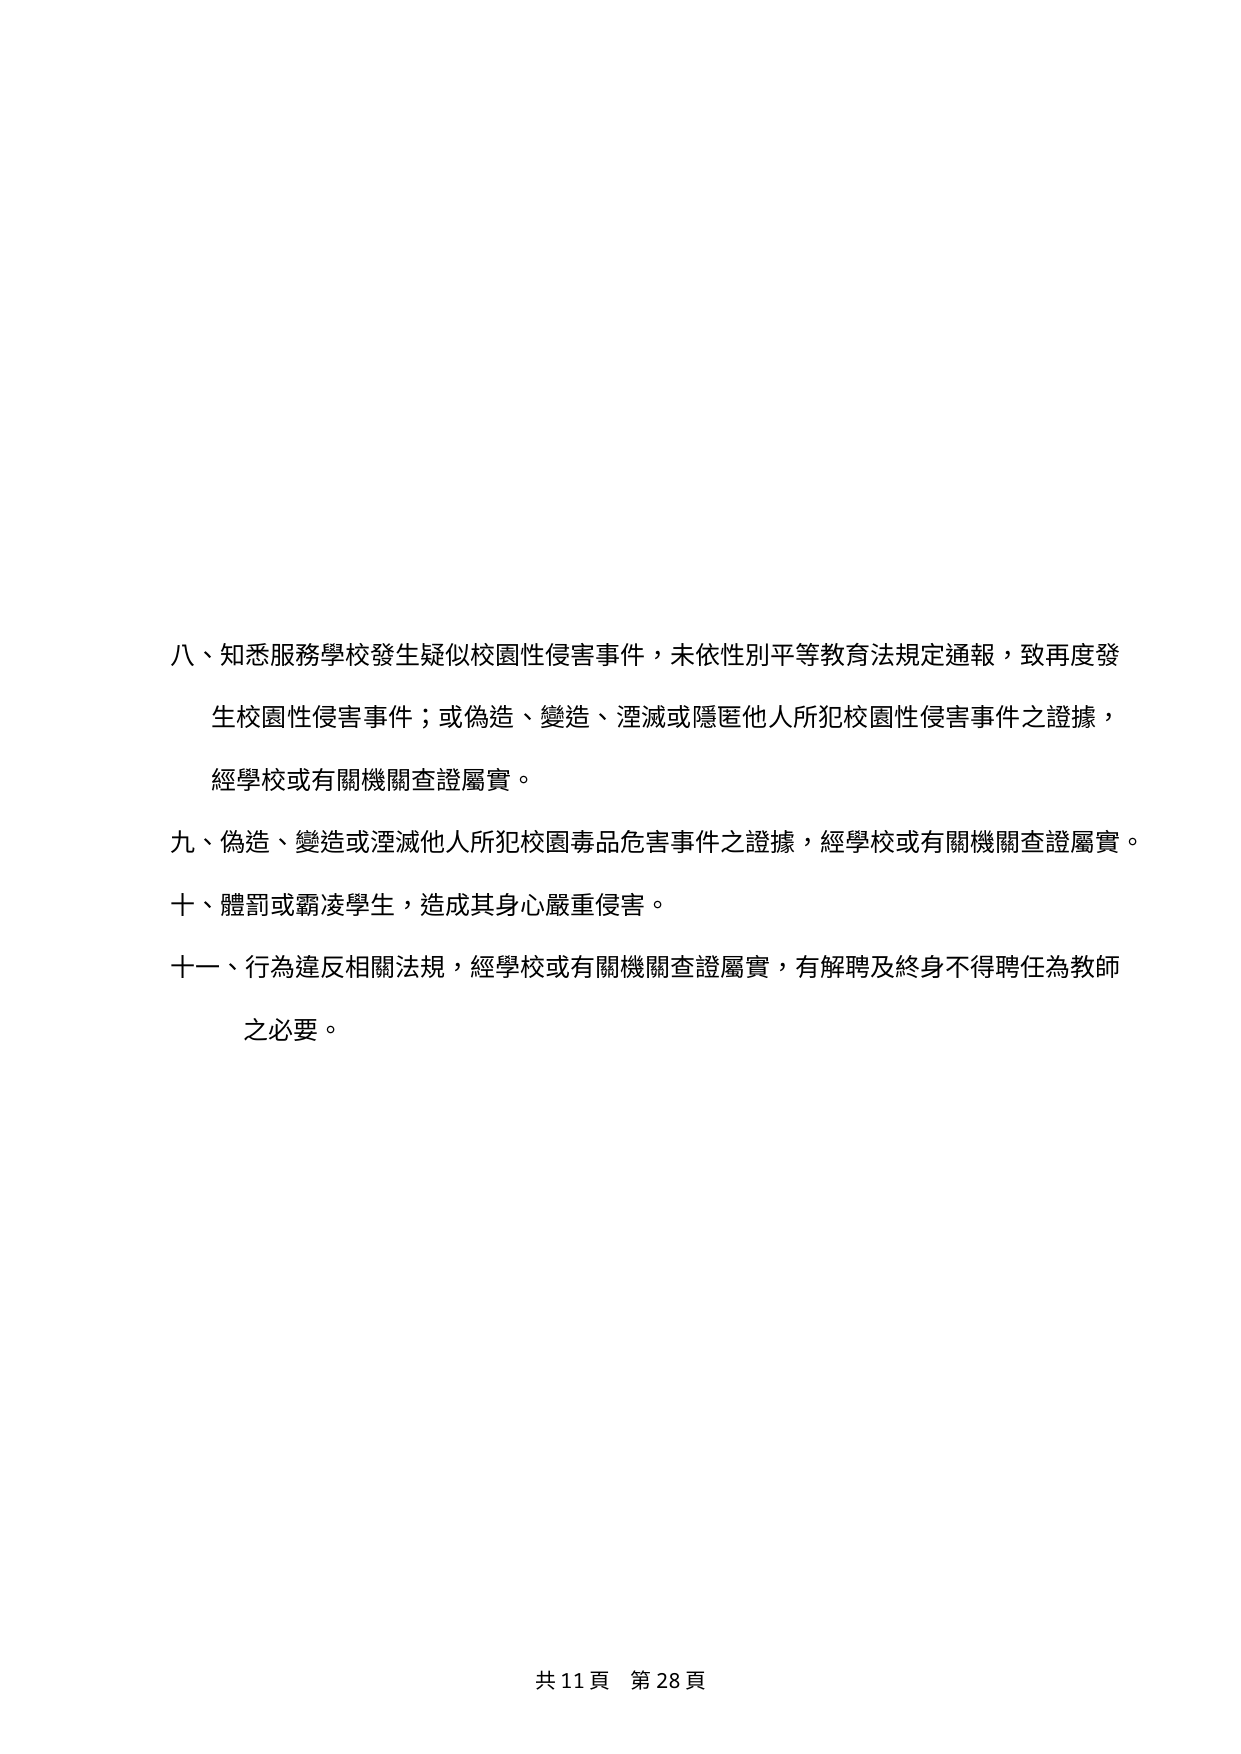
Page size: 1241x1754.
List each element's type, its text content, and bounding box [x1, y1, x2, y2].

text 八、知悉服務學校發生疑似校園性侵害事件，未依性別平等教育法規定通報，致再度發生校園性侵害事件；或偽造、變造、湮滅或隱匿他人所犯校園性侵害事件之證據，經學校或有關機關查證屬實。 [170, 612, 1122, 799]
text 十、體罰或霸凌學生，造成其身心嚴重侵害。 [170, 862, 1122, 924]
text 十一、行為違反相關法規，經學校或有關機關查證屬實，有解聘及終身不得聘任為教師之必要。 [170, 924, 1122, 1049]
text 九、偽造、變造或湮滅他人所犯校園毒品危害事件之證據，經學校或有關機關查證屬實。 [170, 799, 1122, 862]
